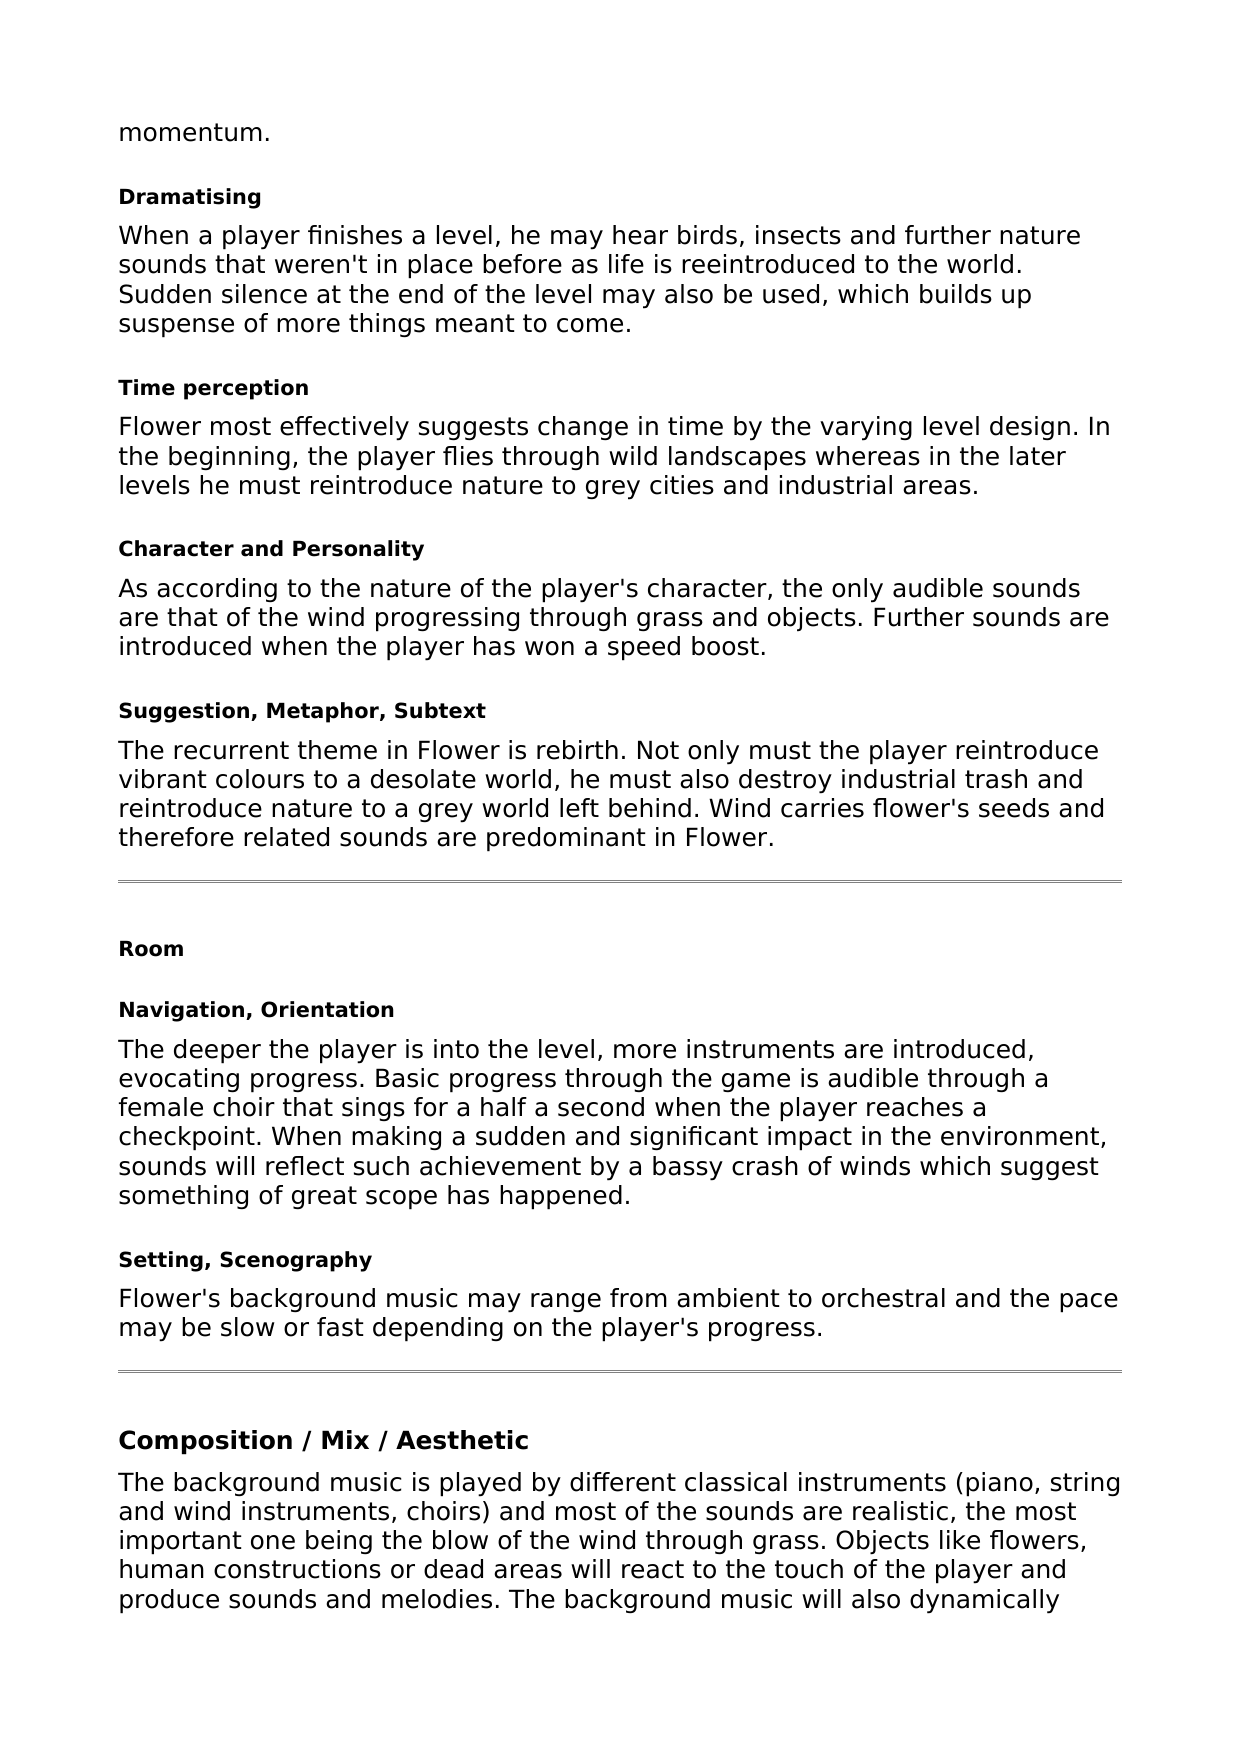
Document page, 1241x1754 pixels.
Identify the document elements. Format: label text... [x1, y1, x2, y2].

subtitle Composition / Mix / Aesthetic [118, 1427, 1122, 1456]
subtitle Navigation, Orientation [118, 998, 1122, 1023]
text The recurrent theme in Flower is rebirth. Not only must the player reintroduce vibrant colours to a desolate world, he must also destroy industrial trash and reintroduce nature to a grey world left behind. Wind carries flower's seeds and therefore related sounds are predominant in Flower. [118, 736, 1122, 853]
text When a player finishes a level, he may hear birds, insects and further nature sounds that weren't in place before as life is reeintroduced to the world. Sudden silence at the end of the level may also be used, which builds up suspense of more things meant to come. [118, 222, 1122, 338]
subtitle Dramatising [118, 185, 1122, 209]
text Flower most effectively suggests change in time by the varying level design. In the beginning, the player flies through wild landscapes whereas in the later levels he must reintroduce nature to grey cities and industrial areas. [118, 412, 1122, 500]
subtitle Character and Personality [118, 537, 1122, 562]
text momentum. [118, 118, 1122, 147]
subtitle Setting, Scenography [118, 1248, 1122, 1272]
subtitle Room [118, 937, 1122, 961]
subtitle Time perception [118, 376, 1122, 400]
text The deeper the player is into the level, more instruments are introduced, evocating progress. Basic progress through the game is audible through a female choir that sings for a half a second when the player reaches a checkpoint. When making a sudden and significant impact in the environment, sounds will reflect such achievement by a bassy crash of winds which suggest something of great scope has happened. [118, 1035, 1122, 1210]
text The background music is played by different classical instruments (piano, string and wind instruments, choirs) and most of the sounds are realistic, the most important one being the blow of the wind through grass. Objects like flowers, human constructions or dead areas will react to the touch of the player and produce sounds and melodies. The background music will also dynamically [118, 1468, 1122, 1614]
subtitle Suggestion, Metaphor, Subtext [118, 699, 1122, 723]
text As according to the nature of the player's character, the only audible sounds are that of the wind progressing through grass and objects. Further sounds are introduced when the player has won a speed boost. [118, 574, 1122, 662]
text Flower's background music may range from ambient to orchestral and the pace may be slow or fast depending on the player's progress. [118, 1284, 1122, 1343]
